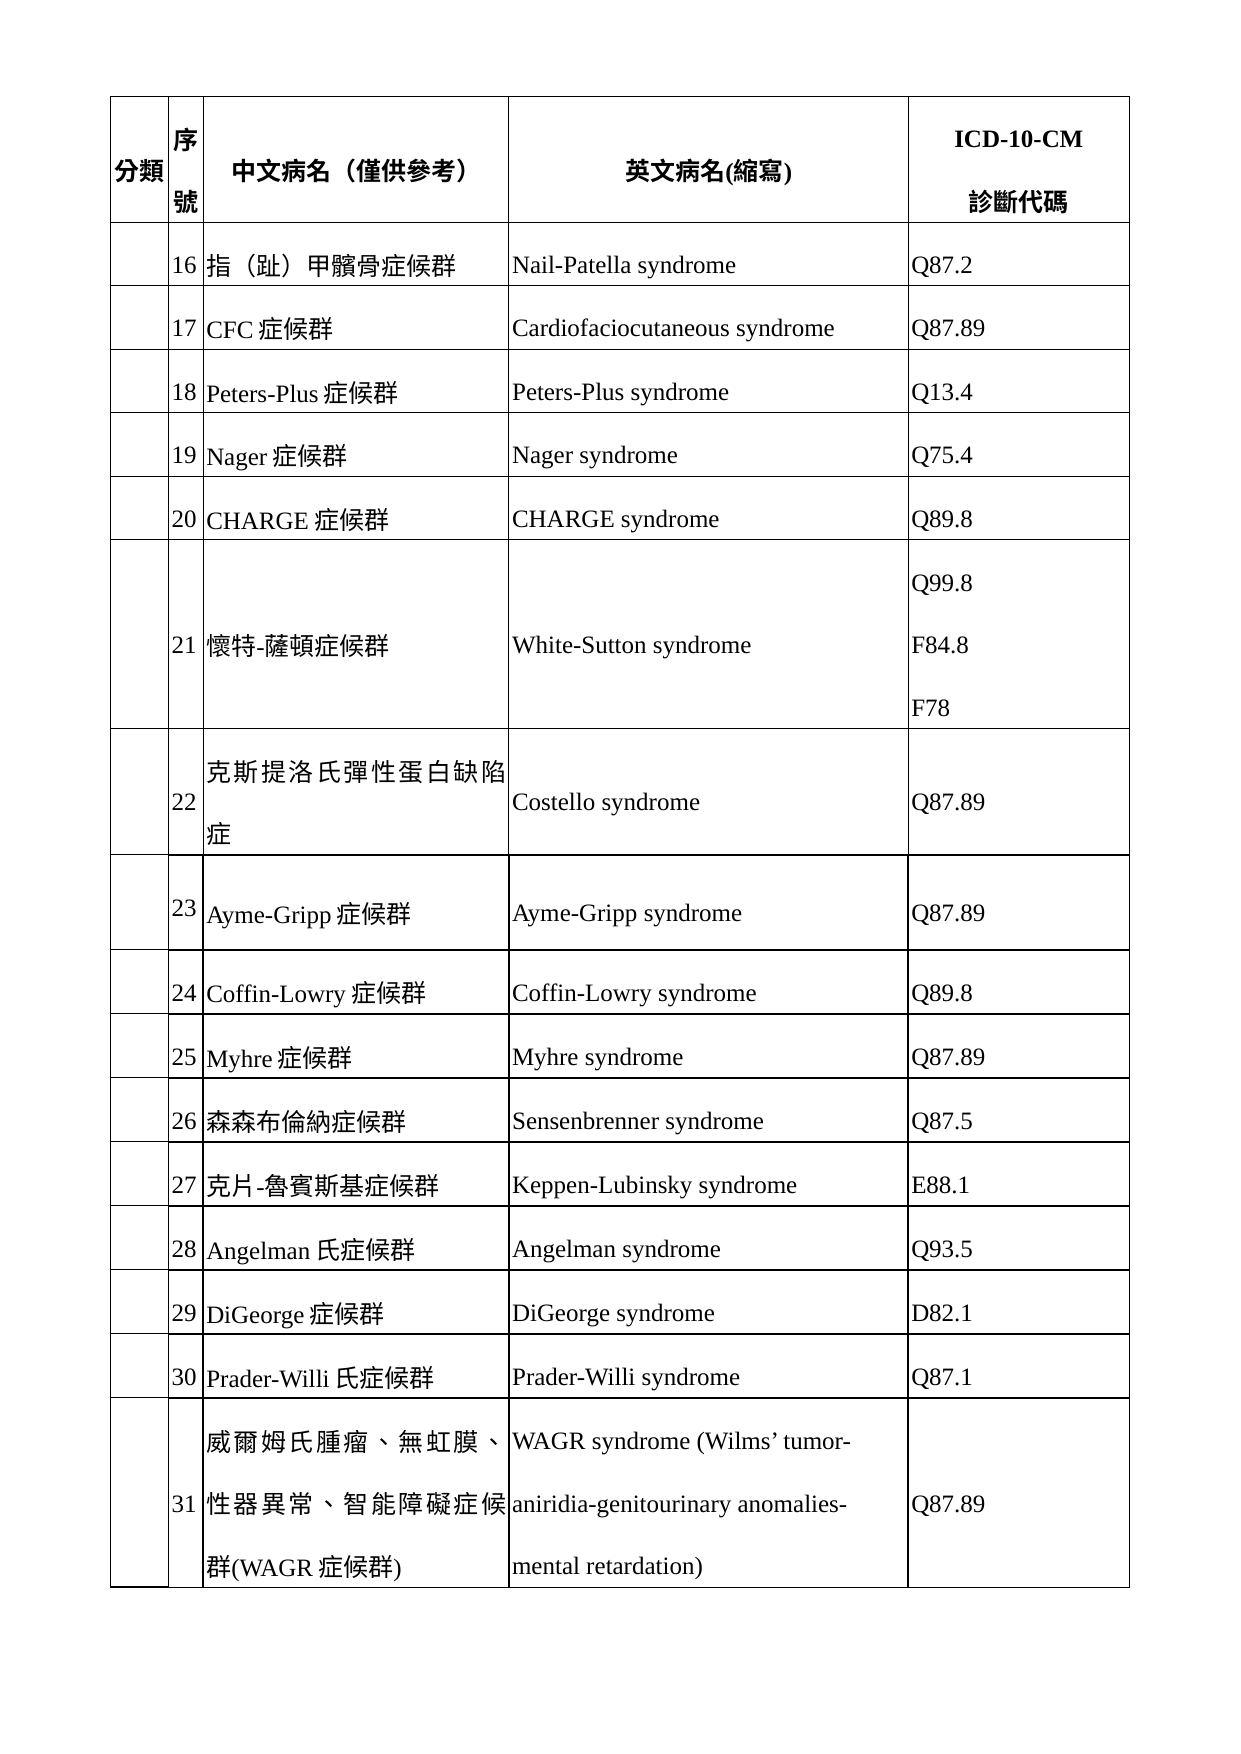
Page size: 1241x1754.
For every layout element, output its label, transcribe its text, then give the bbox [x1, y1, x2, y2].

table_cell [111, 286, 168, 349]
table_cell 27 [169, 1143, 202, 1205]
table_cell Q87.89 [909, 286, 1129, 349]
table_header 中文病名（僅供參考） [204, 97, 508, 222]
table_cell 26 [169, 1079, 202, 1141]
table_cell Peters-Plus症候群 [204, 350, 508, 412]
table_cell Myhre syndrome [510, 1015, 907, 1077]
table_cell 28 [169, 1207, 202, 1269]
table_cell [111, 413, 168, 476]
table_cell Coffin-Lowry症候群 [204, 951, 508, 1013]
table_cell [111, 223, 168, 285]
table_cell 克片-魯賓斯基症候群 [204, 1143, 508, 1205]
table_cell Cardiofaciocutaneous syndrome [509, 286, 908, 349]
table_cell DiGeorge症候群 [204, 1271, 508, 1333]
table_cell Q87.89 [909, 729, 1129, 854]
table_cell Q87.89 [909, 1015, 1129, 1077]
table_cell Q87.89 [909, 856, 1129, 949]
table_cell 31 [169, 1399, 202, 1586]
table_cell Q87.2 [909, 223, 1129, 285]
table_cell Nail-Patella syndrome [509, 223, 908, 285]
table_cell [111, 1398, 168, 1586]
table_cell [111, 477, 168, 539]
table_cell Keppen-Lubinsky syndrome [510, 1143, 907, 1205]
table_cell CHARGE症候群 [204, 477, 508, 539]
table_cell Costello syndrome [509, 729, 908, 854]
table_cell Ayme-Gripp症候群 [204, 856, 508, 949]
table_cell Q87.89 [909, 1399, 1129, 1586]
table_cell E88.1 [909, 1143, 1129, 1205]
table_cell 克斯提洛氏彈性蛋白缺陷症 [204, 729, 508, 854]
table_cell 指（趾）甲髕骨症候群 [204, 223, 508, 285]
table_cell Coffin-Lowry syndrome [510, 951, 907, 1013]
table_cell Angelman氏症候群 [204, 1207, 508, 1269]
table_cell 21 [169, 540, 203, 728]
table_cell [111, 1014, 168, 1077]
table_cell [111, 1334, 168, 1397]
table_header 序號 [169, 97, 203, 222]
table_cell [111, 540, 168, 728]
table_cell 森森布倫納症候群 [204, 1079, 508, 1141]
table_cell [111, 855, 168, 949]
table_cell WAGR syndrome (Wilms’ tumor-aniridia-genitourinary anomalies-mental retardation) [510, 1399, 907, 1586]
table_cell Q99.8 F84.8 F78 [909, 540, 1129, 728]
table_cell 17 [169, 286, 203, 349]
table_cell 19 [169, 413, 203, 476]
table_cell 20 [169, 477, 203, 539]
table_cell Angelman syndrome [510, 1207, 907, 1269]
table_cell [111, 950, 168, 1013]
table_cell Nager syndrome [509, 413, 908, 476]
table_cell 23 [169, 856, 202, 949]
table_cell 16 [169, 223, 203, 285]
table_header 分類 [111, 97, 168, 222]
table_cell CHARGE syndrome [509, 477, 908, 539]
table_cell [111, 1142, 168, 1205]
table_cell Myhre症候群 [204, 1015, 508, 1077]
table_cell 22 [169, 729, 203, 854]
table_cell Q89.8 [909, 951, 1129, 1013]
table_cell [111, 350, 168, 412]
table_cell Nager症候群 [204, 413, 508, 476]
table_cell Q75.4 [909, 413, 1129, 476]
table_cell Prader-Willi氏症候群 [204, 1335, 508, 1397]
table_cell Prader-Willi syndrome [510, 1335, 907, 1397]
table_cell Sensenbrenner syndrome [510, 1079, 907, 1141]
table_cell 威爾姆氏腫瘤、無虹膜、性器異常、智能障礙症候群(WAGR症候群) [204, 1399, 508, 1586]
table_cell D82.1 [909, 1271, 1129, 1333]
table_header 英文病名(縮寫) [509, 97, 908, 222]
table_header ICD-10-CM 診斷代碼 [909, 97, 1129, 222]
table_cell DiGeorge syndrome [510, 1271, 907, 1333]
table_cell Q87.1 [909, 1335, 1129, 1397]
table_cell Ayme-Gripp syndrome [510, 856, 907, 949]
table_cell 24 [169, 951, 202, 1013]
table_cell Q87.5 [909, 1079, 1129, 1141]
table_cell [111, 729, 168, 854]
table_cell [111, 1270, 168, 1333]
table_cell 30 [169, 1335, 202, 1397]
table_cell 18 [169, 350, 203, 412]
table_cell [111, 1206, 168, 1269]
table_cell [111, 1078, 168, 1141]
table_cell Q13.4 [909, 350, 1129, 412]
table_cell Q89.8 [909, 477, 1129, 539]
table_cell CFC症候群 [204, 286, 508, 349]
table_cell 25 [169, 1015, 202, 1077]
table_cell Q93.5 [909, 1207, 1129, 1269]
table_cell 懷特-薩頓症候群 [204, 540, 508, 728]
table_cell White-Sutton syndrome [509, 540, 908, 728]
table_cell 29 [169, 1271, 202, 1333]
table_cell Peters-Plus syndrome [509, 350, 908, 412]
